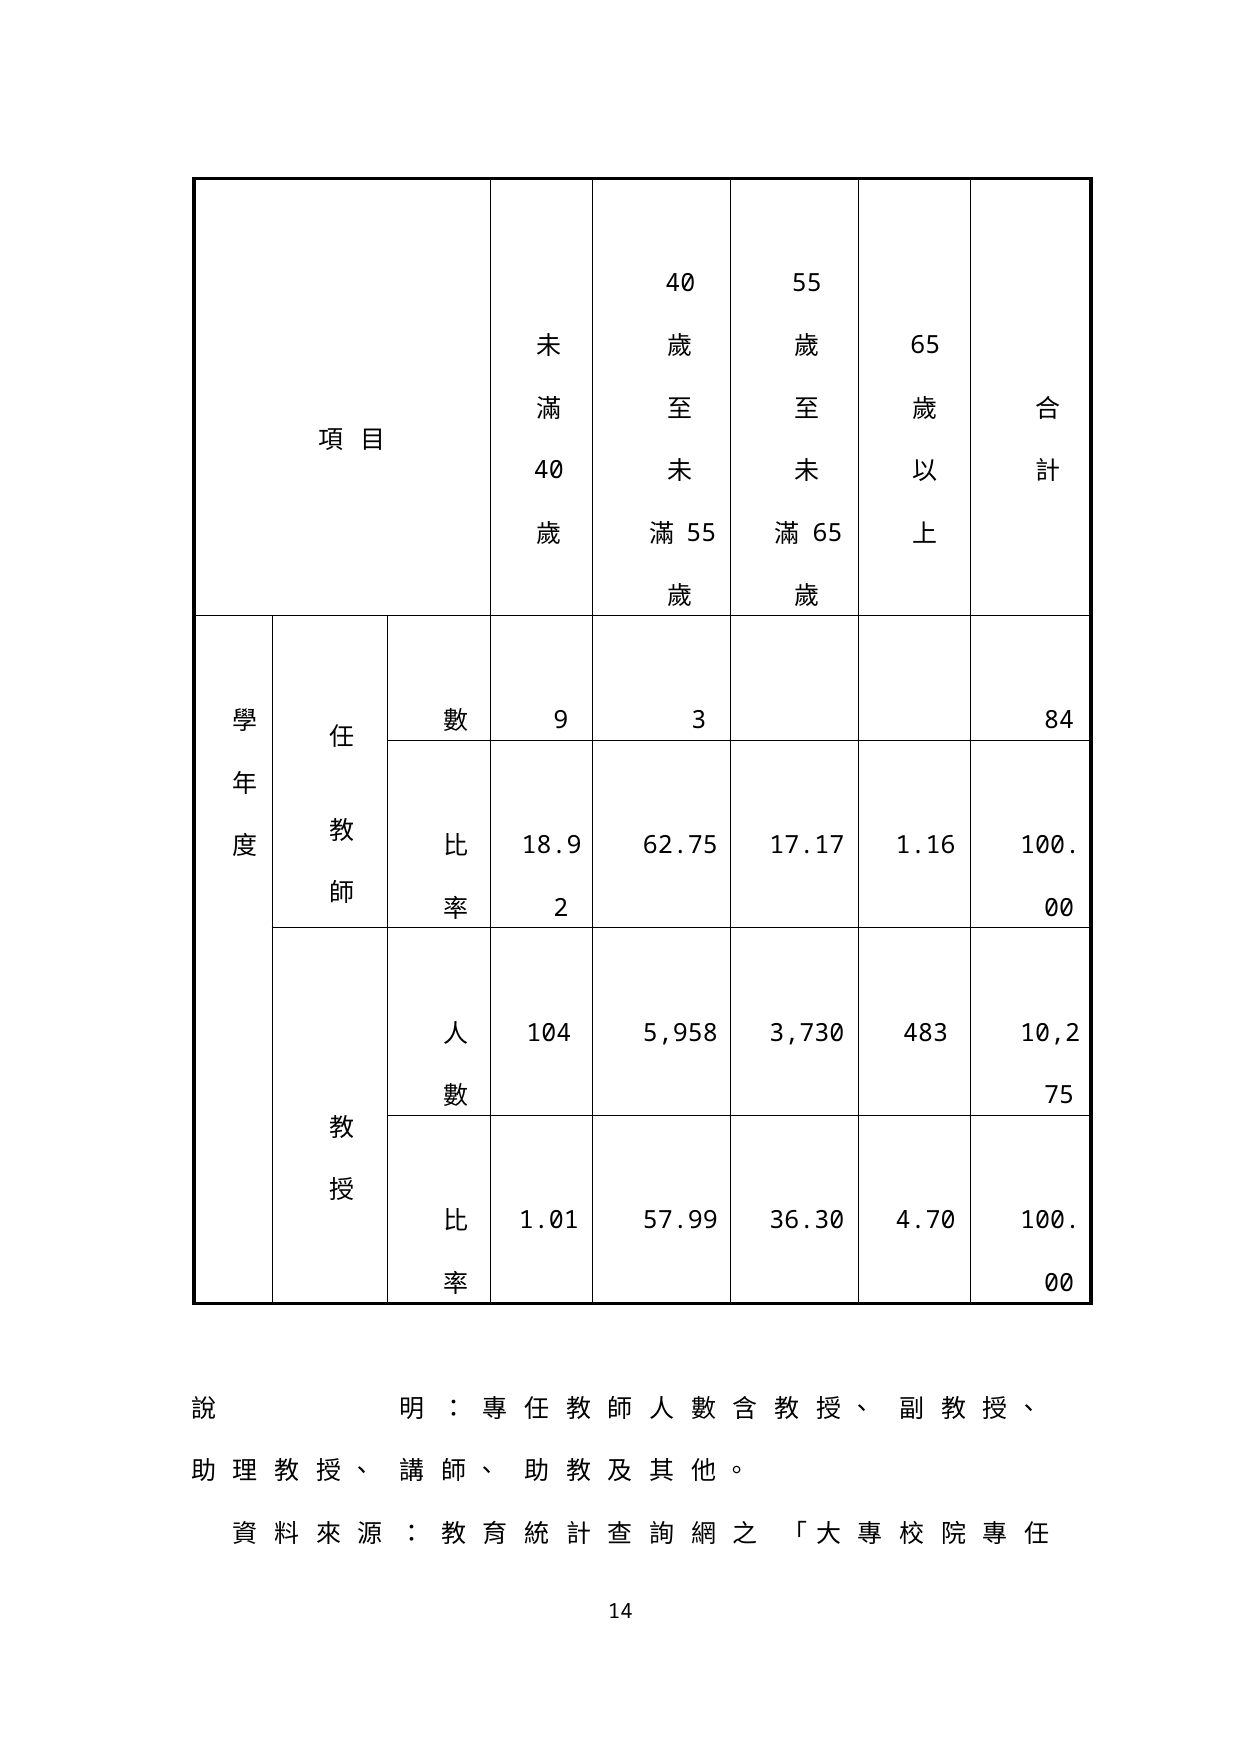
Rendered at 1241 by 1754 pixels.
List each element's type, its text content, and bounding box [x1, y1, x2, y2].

table_header 40歲至未滿55歲 [593, 180, 730, 615]
table_cell 4.70 [859, 1116, 970, 1302]
table_cell 9 [491, 616, 592, 740]
table_cell 36.30 [731, 1116, 858, 1302]
table_cell 62.75 [593, 741, 730, 927]
table_cell 教授 [273, 928, 387, 1302]
table_header 項目 [196, 180, 490, 615]
table_cell 483 [859, 928, 970, 1115]
table_header 65歲 以上 [859, 180, 970, 615]
table_cell 數 [388, 616, 490, 740]
table_header 未滿 40歲 [491, 180, 592, 615]
table_header 55歲至未滿65歲 [731, 180, 858, 615]
table_cell 100.00 [971, 741, 1089, 927]
table_cell [859, 616, 970, 740]
table_cell 1.01 [491, 1116, 592, 1302]
table_cell 任 教師 [273, 616, 387, 927]
table_cell 比率 [388, 1116, 490, 1302]
table_cell 17.17 [731, 741, 858, 927]
table_header 合計 [971, 180, 1089, 615]
table_cell 人數 [388, 928, 490, 1115]
table_cell 84 [971, 616, 1089, 740]
table_cell 57.99 [593, 1116, 730, 1302]
table_cell 3 [593, 616, 730, 740]
table_cell 5,958 [593, 928, 730, 1115]
text 資料來源：教育統計查詢網之「大專校院專任 [184, 1490, 1058, 1552]
table_cell 100.00 [971, 1116, 1089, 1302]
table_cell 學 年 度 [196, 616, 272, 1302]
table_cell [731, 616, 858, 740]
table_cell 18.92 [491, 741, 592, 927]
table_cell 10,275 [971, 928, 1089, 1115]
table_cell 比率 [388, 741, 490, 927]
table_cell 3,730 [731, 928, 858, 1115]
table_cell 104 [491, 928, 592, 1115]
text 說 明：專任教師人數含教授、副教授、助理教授、講師、助教及其他。 [183, 1365, 1058, 1490]
table_cell 1.16 [859, 741, 970, 927]
